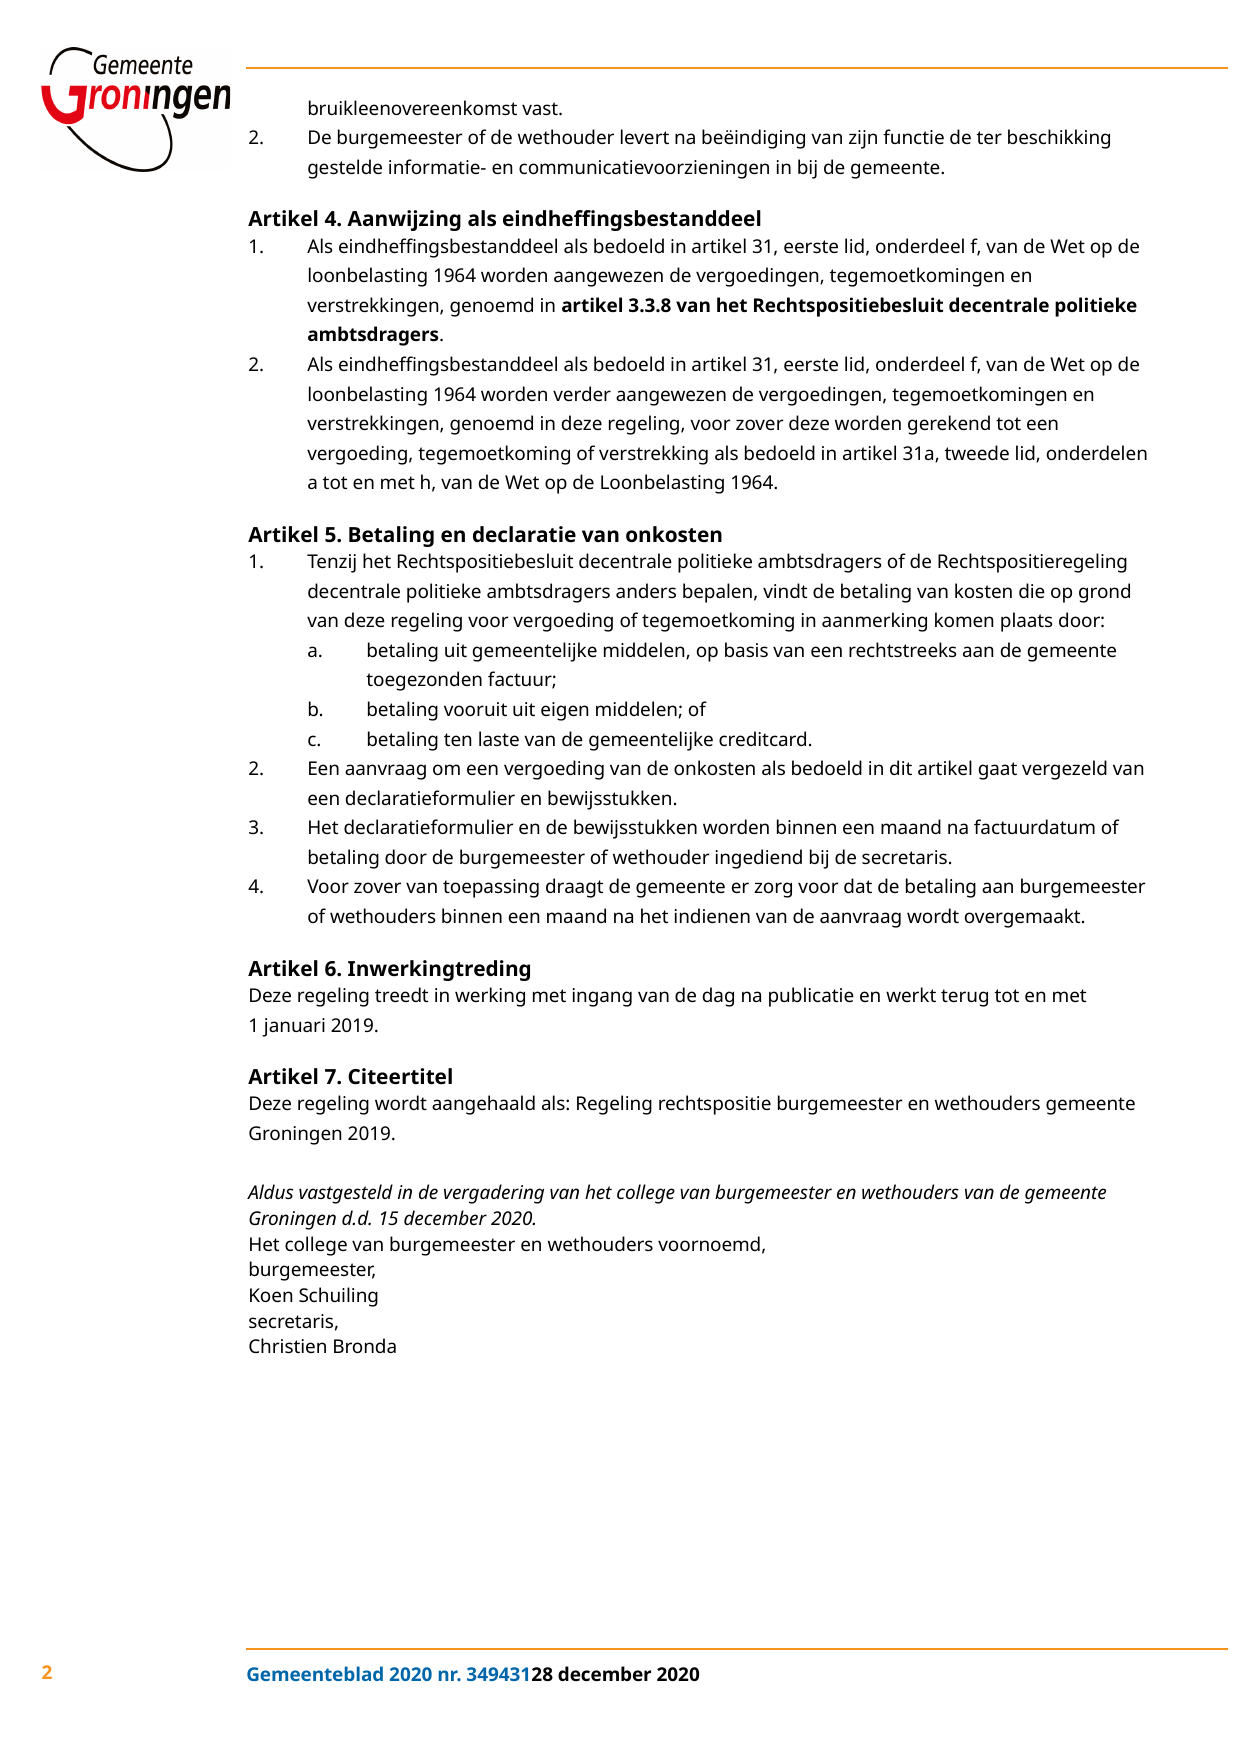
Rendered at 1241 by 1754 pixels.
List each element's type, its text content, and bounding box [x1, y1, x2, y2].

text Het college van burgemeester en wethouders voornoemd, [248, 1231, 1152, 1257]
list Voor zover van toepassing draagt de gemeente er zorg voor dat de betaling aan burgemeester of wethouders binnen een maand na het indienen van de aanvraag wordt overgemaakt. [248, 874, 1152, 929]
text Deze regeling treedt in werking met ingang van de dag na publicatie en werkt terug tot en met 1 januari 2019. [248, 982, 1152, 1037]
text secretaris, [248, 1308, 1152, 1334]
text Artikel 7. Citeertitel [248, 1062, 1152, 1091]
list Als eindheffingsbestanddeel als bedoeld in artikel 31, eerste lid, onderdeel f, van de Wet op de loonbelasting 1964 worden aangewezen de vergoedingen, tegemoetkomingen en verstrekkingen, genoemd in artikel 3.3.8 van het Rechtspositiebesluit decentrale politieke ambtsdragers. [248, 233, 1152, 347]
list De burgemeester of de wethouder levert na beëindiging van zijn functie de ter beschikking gestelde informatie- en communicatievoorzieningen in bij de gemeente. [248, 124, 1152, 180]
list betaling vooruit uit eigen middelen; of [307, 696, 1152, 722]
text Christien Bronda [248, 1334, 1152, 1359]
text Artikel 6. Inwerkingtreding [248, 954, 1152, 982]
list betaling ten laste van de gemeentelijke creditcard. [307, 726, 1152, 752]
list Het declaratieformulier en de bewijsstukken worden binnen een maand na factuurdatum of betaling door de burgemeester of wethouder ingediend bij de secretaris. [248, 814, 1152, 870]
text burgemeester, [248, 1257, 1152, 1282]
text Deze regeling wordt aangehaald als: Regeling rechtspositie burgemeester en wethouders gemeente Groningen 2019. [248, 1091, 1152, 1146]
list Als eindheffingsbestanddeel als bedoeld in artikel 31, eerste lid, onderdeel f, van de Wet op de loonbelasting 1964 worden verder aangewezen de vergoedingen, tegemoetkomingen en verstrekkingen, genoemd in deze regeling, voor zover deze worden gerekend tot een vergoeding, tegemoetkoming of verstrekking als bedoeld in artikel 31a, tweede lid, onderdelen a tot en met h, van de Wet op de Loonbelasting 1964. [248, 351, 1152, 495]
list Tenzij het Rechtspositiebesluit decentrale politieke ambtsdragers of de Rechtspositieregeling decentrale politieke ambtsdragers anders bepalen, vindt de betaling van kosten die op grond van deze regeling voor vergoeding of tegemoetkoming in aanmerking komen plaats door: [248, 548, 1152, 633]
text Aldus vastgesteld in de vergadering van het college van burgemeester en wethouders van de gemeente Groningen d.d. 15 december 2020. [248, 1179, 1152, 1231]
text Koen Schuiling [248, 1282, 1152, 1308]
picture [41, 47, 231, 172]
text Artikel 4. Aanwijzing als eindheffingsbestanddeel [248, 204, 1152, 233]
list betaling uit gemeentelijke middelen, op basis van een rechtstreeks aan de gemeente toegezonden factuur; [307, 637, 1152, 692]
text Artikel 5. Betaling en declaratie van onkosten [248, 520, 1152, 548]
list bruikleenovereenkomst vast. [248, 95, 1152, 121]
list Een aanvraag om een vergoeding van de onkosten als bedoeld in dit artikel gaat vergezeld van een declaratieformulier en bewijsstukken. [248, 755, 1152, 811]
